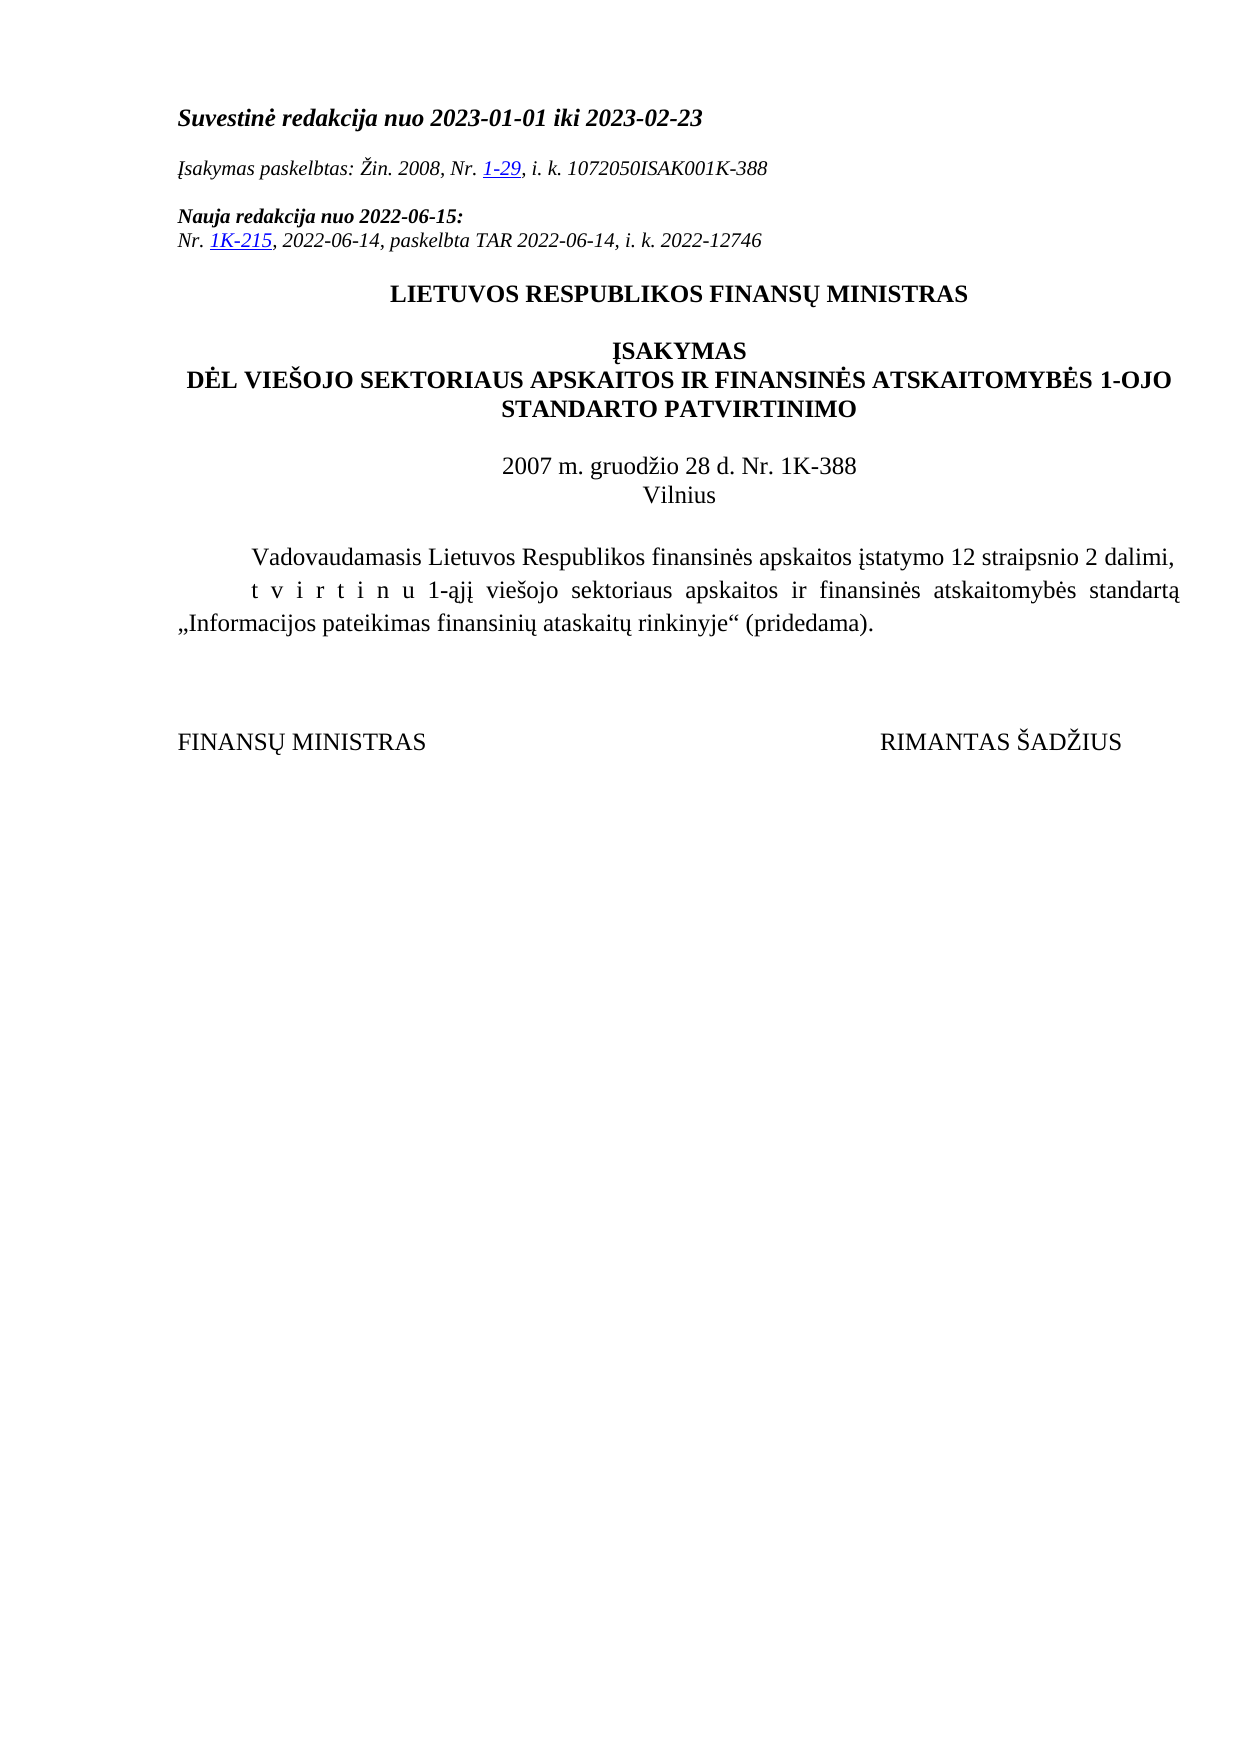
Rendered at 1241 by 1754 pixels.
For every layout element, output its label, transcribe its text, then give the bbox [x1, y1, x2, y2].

text Nauja redakcija nuo 2022-06-15: [177, 204, 1181, 228]
text t v i r t i n u 1-ąjį viešojo sektoriaus apskaitos ir finansinės atskaitomybės standartą „Informacijos pateikimas finansinių ataskaitų rinkinyje“ (pridedama). [177, 575, 1181, 637]
text Vadovaudamasis Lietuvos Respublikos finansinės apskaitos įstatymo 12 straipsnio 2 dalimi, [177, 542, 1181, 571]
text Suvestinė redakcija nuo 2023-01-01 iki 2023-02-23 [177, 103, 1181, 132]
text FINANSŲ MINISTRAS RIMANTAS ŠADŽIUS [177, 727, 1181, 756]
text Įsakymas paskelbtas: Žin. 2008, Nr. 1-29, i. k. 1072050ISAK001K-388 [177, 156, 1181, 180]
text 2007 m. gruodžio 28 d. Nr. 1K-388 [177, 451, 1181, 480]
text Nr. 1K-215, 2022-06-14, paskelbta TAR 2022-06-14, i. k. 2022-12746 [177, 228, 1181, 252]
text ĮSAKYMAS [177, 336, 1181, 365]
text LIETUVOS RESPUBLIKOS FINANSŲ MINISTRAS [177, 279, 1181, 308]
text Vilnius [177, 480, 1181, 509]
text DĖL VIEŠOJO SEKTORIAUS APSKAITOS IR FINANSINĖS ATSKAITOMYBĖS 1-OJO STANDARTO PATVIRTINIMO [177, 365, 1181, 423]
